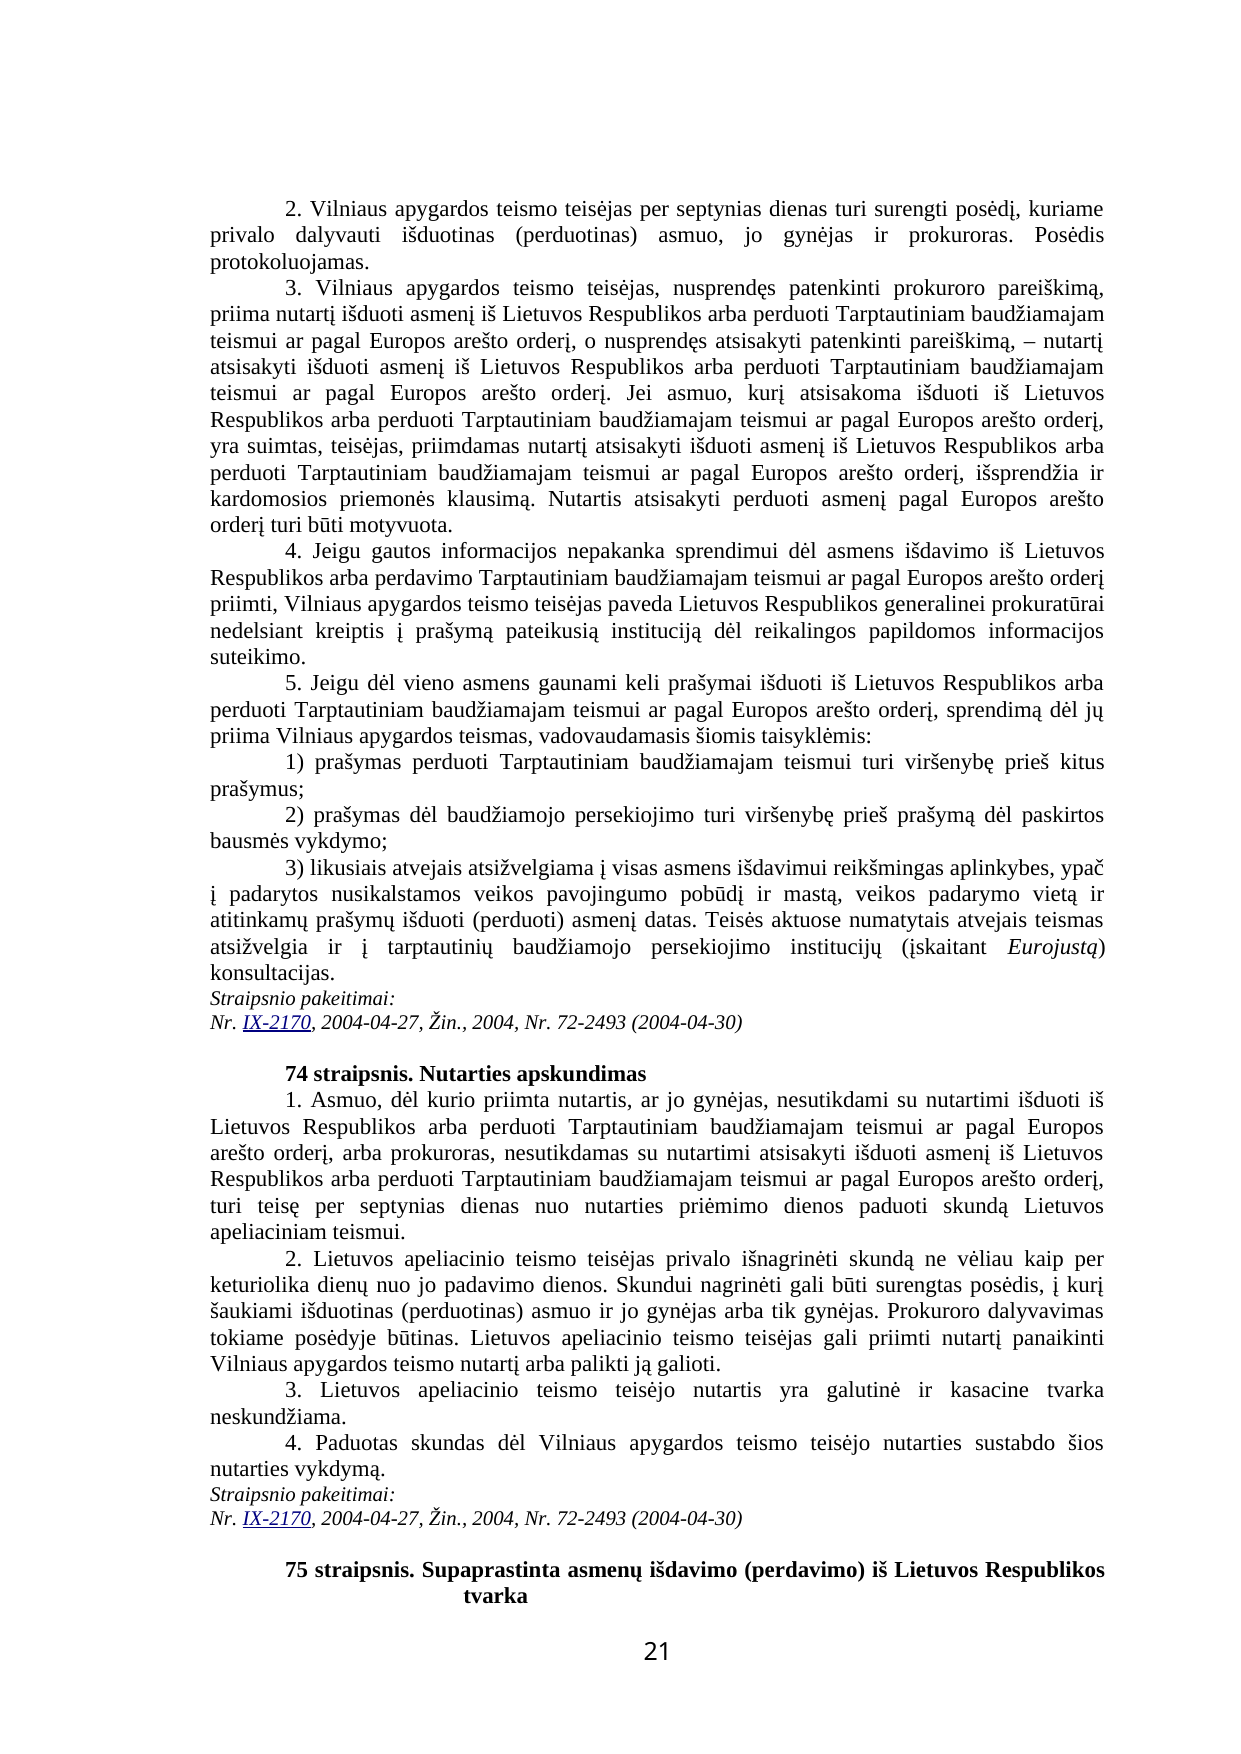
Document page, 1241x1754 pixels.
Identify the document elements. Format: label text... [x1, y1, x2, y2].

text Straipsnio pakeitimai: [210, 986, 1106, 1010]
text Nr. IX-2170, 2004-04-27, Žin., 2004, Nr. 72-2493 (2004-04-30) [210, 1010, 1106, 1034]
text 5. Jeigu dėl vieno asmens gaunami keli prašymai išduoti iš Lietuvos Respublikos arba perduoti Tarptautiniam baudžiamajam teismui ar pagal Europos arešto orderį, sprendimą dėl jų priima Vilniaus apygardos teismas, vadovaudamasis šiomis taisyklėmis: [210, 669, 1106, 748]
text 3. Lietuvos apeliacinio teismo teisėjo nutartis yra galutinė ir kasacine tvarka neskundžiama. [210, 1376, 1106, 1429]
text 3. Vilniaus apygardos teismo teisėjas, nusprendęs patenkinti prokuroro pareiškimą, priima nutartį išduoti asmenį iš Lietuvos Respublikos arba perduoti Tarptautiniam baudžiamajam teismui ar pagal Europos arešto orderį, o nusprendęs atsisakyti patenkinti pareiškimą, – nutartį atsisakyti išduoti asmenį iš Lietuvos Respublikos arba perduoti Tarptautiniam baudžiamajam teismui ar pagal Europos arešto orderį. Jei asmuo, kurį atsisakoma išduoti iš Lietuvos Respublikos arba perduoti Tarptautiniam baudžiamajam teismui ar pagal Europos arešto orderį, yra suimtas, teisėjas, priimdamas nutartį atsisakyti išduoti asmenį iš Lietuvos Respublikos arba perduoti Tarptautiniam baudžiamajam teismui ar pagal Europos arešto orderį, išsprendžia ir kardomosios priemonės klausimą. Nutartis atsisakyti perduoti asmenį pagal Europos arešto orderį turi būti motyvuota. [210, 274, 1106, 538]
text 1. Asmuo, dėl kurio priimta nutartis, ar jo gynėjas, nesutikdami su nutartimi išduoti iš Lietuvos Respublikos arba perduoti Tarptautiniam baudžiamajam teismui ar pagal Europos arešto orderį, arba prokuroras, nesutikdamas su nutartimi atsisakyti išduoti asmenį iš Lietuvos Respublikos arba perduoti Tarptautiniam baudžiamajam teismui ar pagal Europos arešto orderį, turi teisę per septynias dienas nuo nutarties priėmimo dienos paduoti skundą Lietuvos apeliaciniam teismui. [210, 1086, 1106, 1244]
text Straipsnio pakeitimai: [210, 1482, 1106, 1506]
text 2. Vilniaus apygardos teismo teisėjas per septynias dienas turi surengti posėdį, kuriame privalo dalyvauti išduotinas (perduotinas) asmuo, jo gynėjas ir prokuroras. Posėdis protokoluojamas. [210, 195, 1106, 274]
text 74 straipsnis. Nutarties apskundimas [210, 1060, 1106, 1086]
text 4. Paduotas skundas dėl Vilniaus apygardos teismo teisėjo nutarties sustabdo šios nutarties vykdymą. [210, 1429, 1106, 1482]
text 75 straipsnis. Supaprastinta asmenų išdavimo (perdavimo) iš Lietuvos Respublikos tvarka [285, 1556, 1106, 1609]
text 2) prašymas dėl baudžiamojo persekiojimo turi viršenybę prieš prašymą dėl paskirtos bausmės vykdymo; [210, 801, 1106, 854]
text 2. Lietuvos apeliacinio teismo teisėjas privalo išnagrinėti skundą ne vėliau kaip per keturiolika dienų nuo jo padavimo dienos. Skundui nagrinėti gali būti surengtas posėdis, į kurį šaukiami išduotinas (perduotinas) asmuo ir jo gynėjas arba tik gynėjas. Prokuroro dalyvavimas tokiame posėdyje būtinas. Lietuvos apeliacinio teismo teisėjas gali priimti nutartį panaikinti Vilniaus apygardos teismo nutartį arba palikti ją galioti. [210, 1244, 1106, 1376]
text 1) prašymas perduoti Tarptautiniam baudžiamajam teismui turi viršenybę prieš kitus prašymus; [210, 748, 1106, 801]
text Nr. IX-2170, 2004-04-27, Žin., 2004, Nr. 72-2493 (2004-04-30) [210, 1506, 1106, 1530]
text 3) likusiais atvejais atsižvelgiama į visas asmens išdavimui reikšmingas aplinkybes, ypač į padarytos nusikalstamos veikos pavojingumo pobūdį ir mastą, veikos padarymo vietą ir atitinkamų prašymų išduoti (perduoti) asmenį datas. Teisės aktuose numatytais atvejais teismas atsižvelgia ir į tarptautinių baudžiamojo persekiojimo institucijų (įskaitant Eurojustą) konsultacijas. [210, 854, 1106, 986]
text 4. Jeigu gautos informacijos nepakanka sprendimui dėl asmens išdavimo iš Lietuvos Respublikos arba perdavimo Tarptautiniam baudžiamajam teismui ar pagal Europos arešto orderį priimti, Vilniaus apygardos teismo teisėjas paveda Lietuvos Respublikos generalinei prokuratūrai nedelsiant kreiptis į prašymą pateikusią instituciją dėl reikalingos papildomos informacijos suteikimo. [210, 538, 1106, 669]
